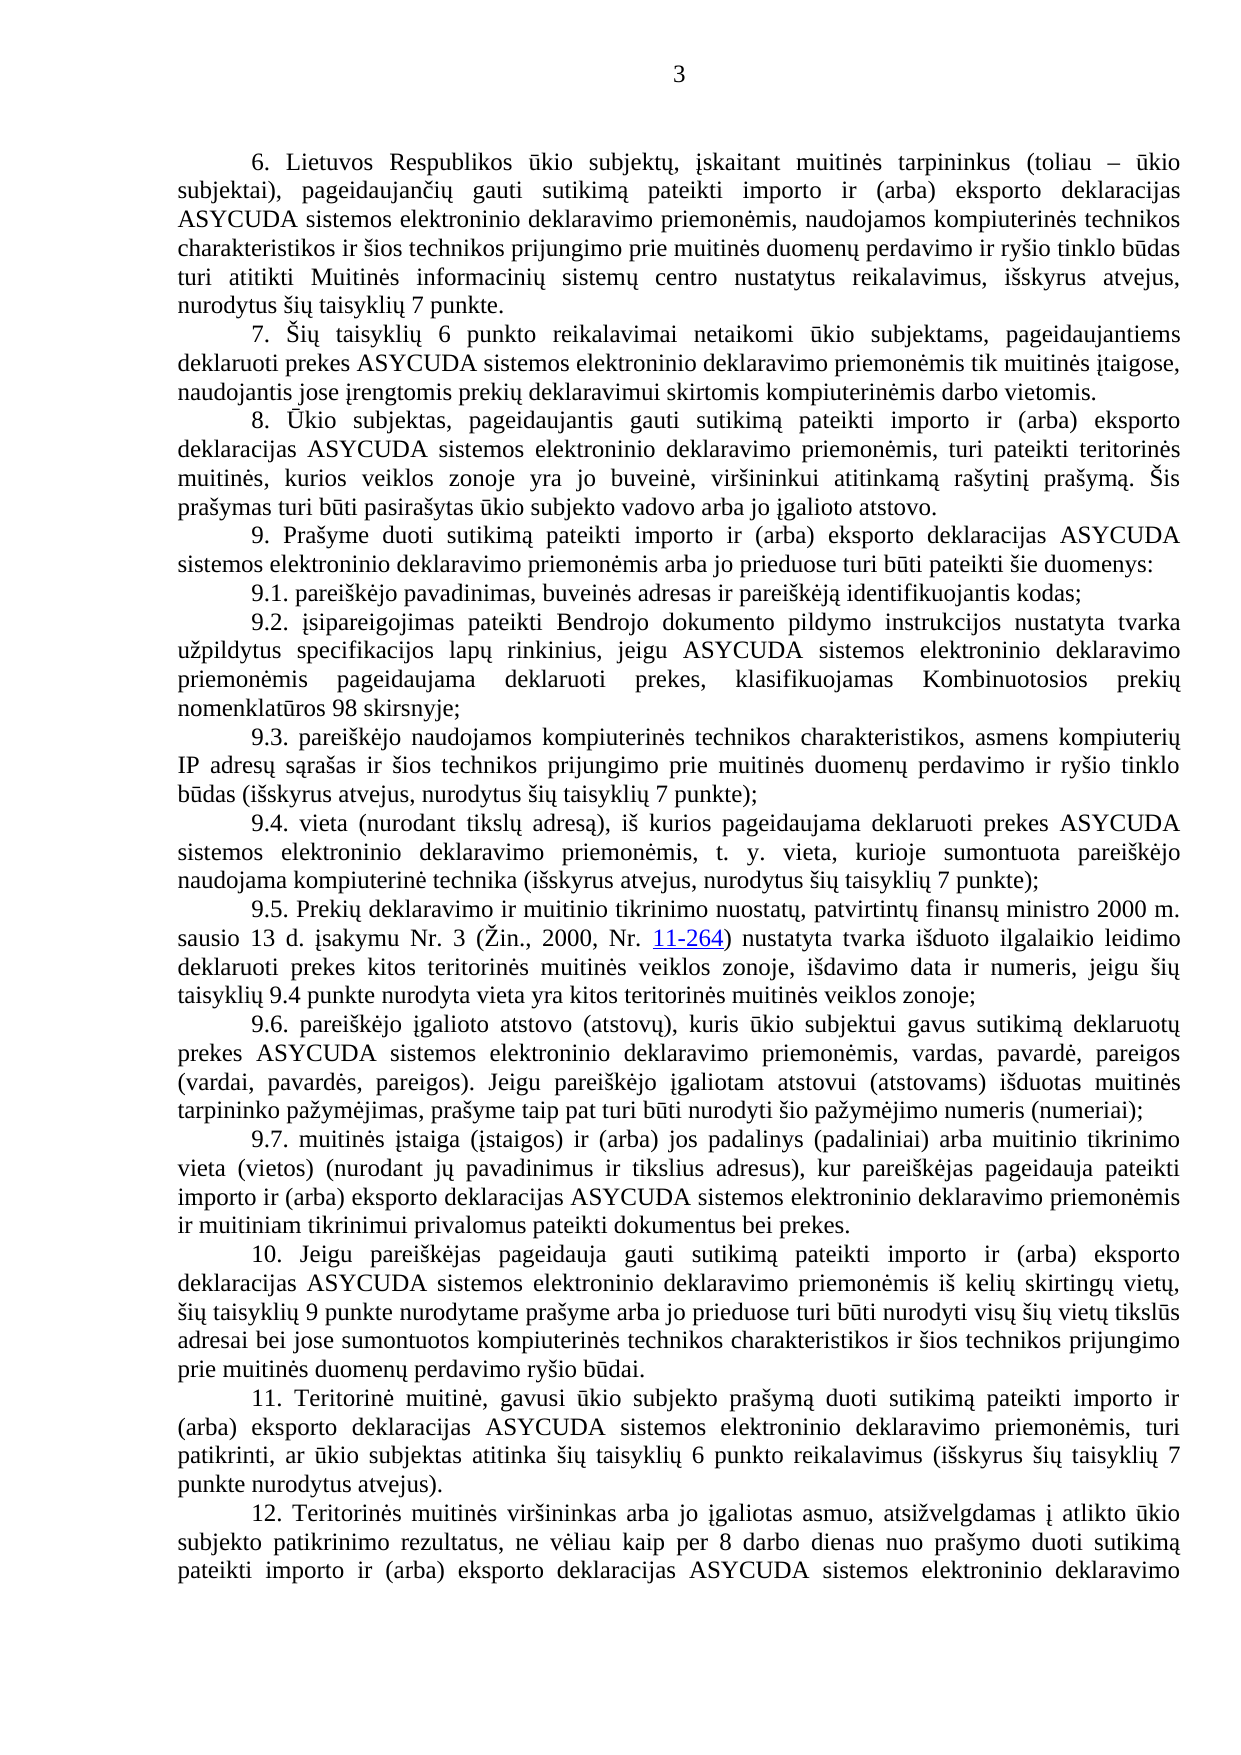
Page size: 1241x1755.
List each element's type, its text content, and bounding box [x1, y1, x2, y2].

text 9.2. įsipareigojimas pateikti Bendrojo dokumento pildymo instrukcijos nustatyta tvarka užpildytus specifikacijos lapų rinkinius, jeigu ASYCUDA sistemos elektroninio deklaravimo priemonėmis pageidaujama deklaruoti prekes, klasifikuojamas Kombinuotosios prekių nomenklatūros 98 skirsnyje; [177, 607, 1181, 722]
text 7. Šių taisyklių 6 punkto reikalavimai netaikomi ūkio subjektams, pageidaujantiems deklaruoti prekes ASYCUDA sistemos elektroninio deklaravimo priemonėmis tik muitinės įtaigose, naudojantis jose įrengtomis prekių deklaravimui skirtomis kompiuterinėmis darbo vietomis. [177, 319, 1181, 406]
text 9.1. pareiškėjo pavadinimas, buveinės adresas ir pareiškėją identifikuojantis kodas; [177, 578, 1181, 607]
text 9.5. Prekių deklaravimo ir muitinio tikrinimo nuostatų, patvirtintų finansų ministro 2000 m. sausio 13 d. įsakymu Nr. 3 (Žin., 2000, Nr. 11-264) nustatyta tvarka išduoto ilgalaikio leidimo deklaruoti prekes kitos teritorinės muitinės veiklos zonoje, išdavimo data ir numeris, jeigu šių taisyklių 9.4 punkte nurodyta vieta yra kitos teritorinės muitinės veiklos zonoje; [177, 894, 1181, 1009]
text 9.4. vieta (nurodant tikslų adresą), iš kurios pageidaujama deklaruoti prekes ASYCUDA sistemos elektroninio deklaravimo priemonėmis, t. y. vieta, kurioje sumontuota pareiškėjo naudojama kompiuterinė technika (išskyrus atvejus, nurodytus šių taisyklių 7 punkte); [177, 808, 1181, 894]
text 6. Lietuvos Respublikos ūkio subjektų, įskaitant muitinės tarpininkus (toliau – ūkio subjektai), pageidaujančių gauti sutikimą pateikti importo ir (arba) eksporto deklaracijas ASYCUDA sistemos elektroninio deklaravimo priemonėmis, naudojamos kompiuterinės technikos charakteristikos ir šios technikos prijungimo prie muitinės duomenų perdavimo ir ryšio tinklo būdas turi atitikti Muitinės informacinių sistemų centro nustatytus reikalavimus, išskyrus atvejus, nurodytus šių taisyklių 7 punkte. [177, 147, 1181, 319]
text 10. Jeigu pareiškėjas pageidauja gauti sutikimą pateikti importo ir (arba) eksporto deklaracijas ASYCUDA sistemos elektroninio deklaravimo priemonėmis iš kelių skirtingų vietų, šių taisyklių 9 punkte nurodytame prašyme arba jo prieduose turi būti nurodyti visų šių vietų tikslūs adresai bei jose sumontuotos kompiuterinės technikos charakteristikos ir šios technikos prijungimo prie muitinės duomenų perdavimo ryšio būdai. [177, 1239, 1181, 1383]
text 8. Ūkio subjektas, pageidaujantis gauti sutikimą pateikti importo ir (arba) eksporto deklaracijas ASYCUDA sistemos elektroninio deklaravimo priemonėmis, turi pateikti teritorinės muitinės, kurios veiklos zonoje yra jo buveinė, viršininkui atitinkamą rašytinį prašymą. Šis prašymas turi būti pasirašytas ūkio subjekto vadovo arba jo įgalioto atstovo. [177, 406, 1181, 521]
text 9. Prašyme duoti sutikimą pateikti importo ir (arba) eksporto deklaracijas ASYCUDA sistemos elektroninio deklaravimo priemonėmis arba jo prieduose turi būti pateikti šie duomenys: [177, 521, 1181, 578]
text 12. Teritorinės muitinės viršininkas arba jo įgaliotas asmuo, atsižvelgdamas į atlikto ūkio subjekto patikrinimo rezultatus, ne vėliau kaip per 8 darbo dienas nuo prašymo duoti sutikimą pateikti importo ir (arba) eksporto deklaracijas ASYCUDA sistemos elektroninio deklaravimo [177, 1498, 1181, 1584]
text 11. Teritorinė muitinė, gavusi ūkio subjekto prašymą duoti sutikimą pateikti importo ir (arba) eksporto deklaracijas ASYCUDA sistemos elektroninio deklaravimo priemonėmis, turi patikrinti, ar ūkio subjektas atitinka šių taisyklių 6 punkto reikalavimus (išskyrus šių taisyklių 7 punkte nurodytus atvejus). [177, 1383, 1181, 1498]
text 9.6. pareiškėjo įgalioto atstovo (atstovų), kuris ūkio subjektui gavus sutikimą deklaruotų prekes ASYCUDA sistemos elektroninio deklaravimo priemonėmis, vardas, pavardė, pareigos (vardai, pavardės, pareigos). Jeigu pareiškėjo įgaliotam atstovui (atstovams) išduotas muitinės tarpininko pažymėjimas, prašyme taip pat turi būti nurodyti šio pažymėjimo numeris (numeriai); [177, 1009, 1181, 1124]
text 9.3. pareiškėjo naudojamos kompiuterinės technikos charakteristikos, asmens kompiuterių IP adresų sąrašas ir šios technikos prijungimo prie muitinės duomenų perdavimo ir ryšio tinklo būdas (išskyrus atvejus, nurodytus šių taisyklių 7 punkte); [177, 722, 1181, 808]
text 9.7. muitinės įstaiga (įstaigos) ir (arba) jos padalinys (padaliniai) arba muitinio tikrinimo vieta (vietos) (nurodant jų pavadinimus ir tikslius adresus), kur pareiškėjas pageidauja pateikti importo ir (arba) eksporto deklaracijas ASYCUDA sistemos elektroninio deklaravimo priemonėmis ir muitiniam tikrinimui privalomus pateikti dokumentus bei prekes. [177, 1124, 1181, 1239]
